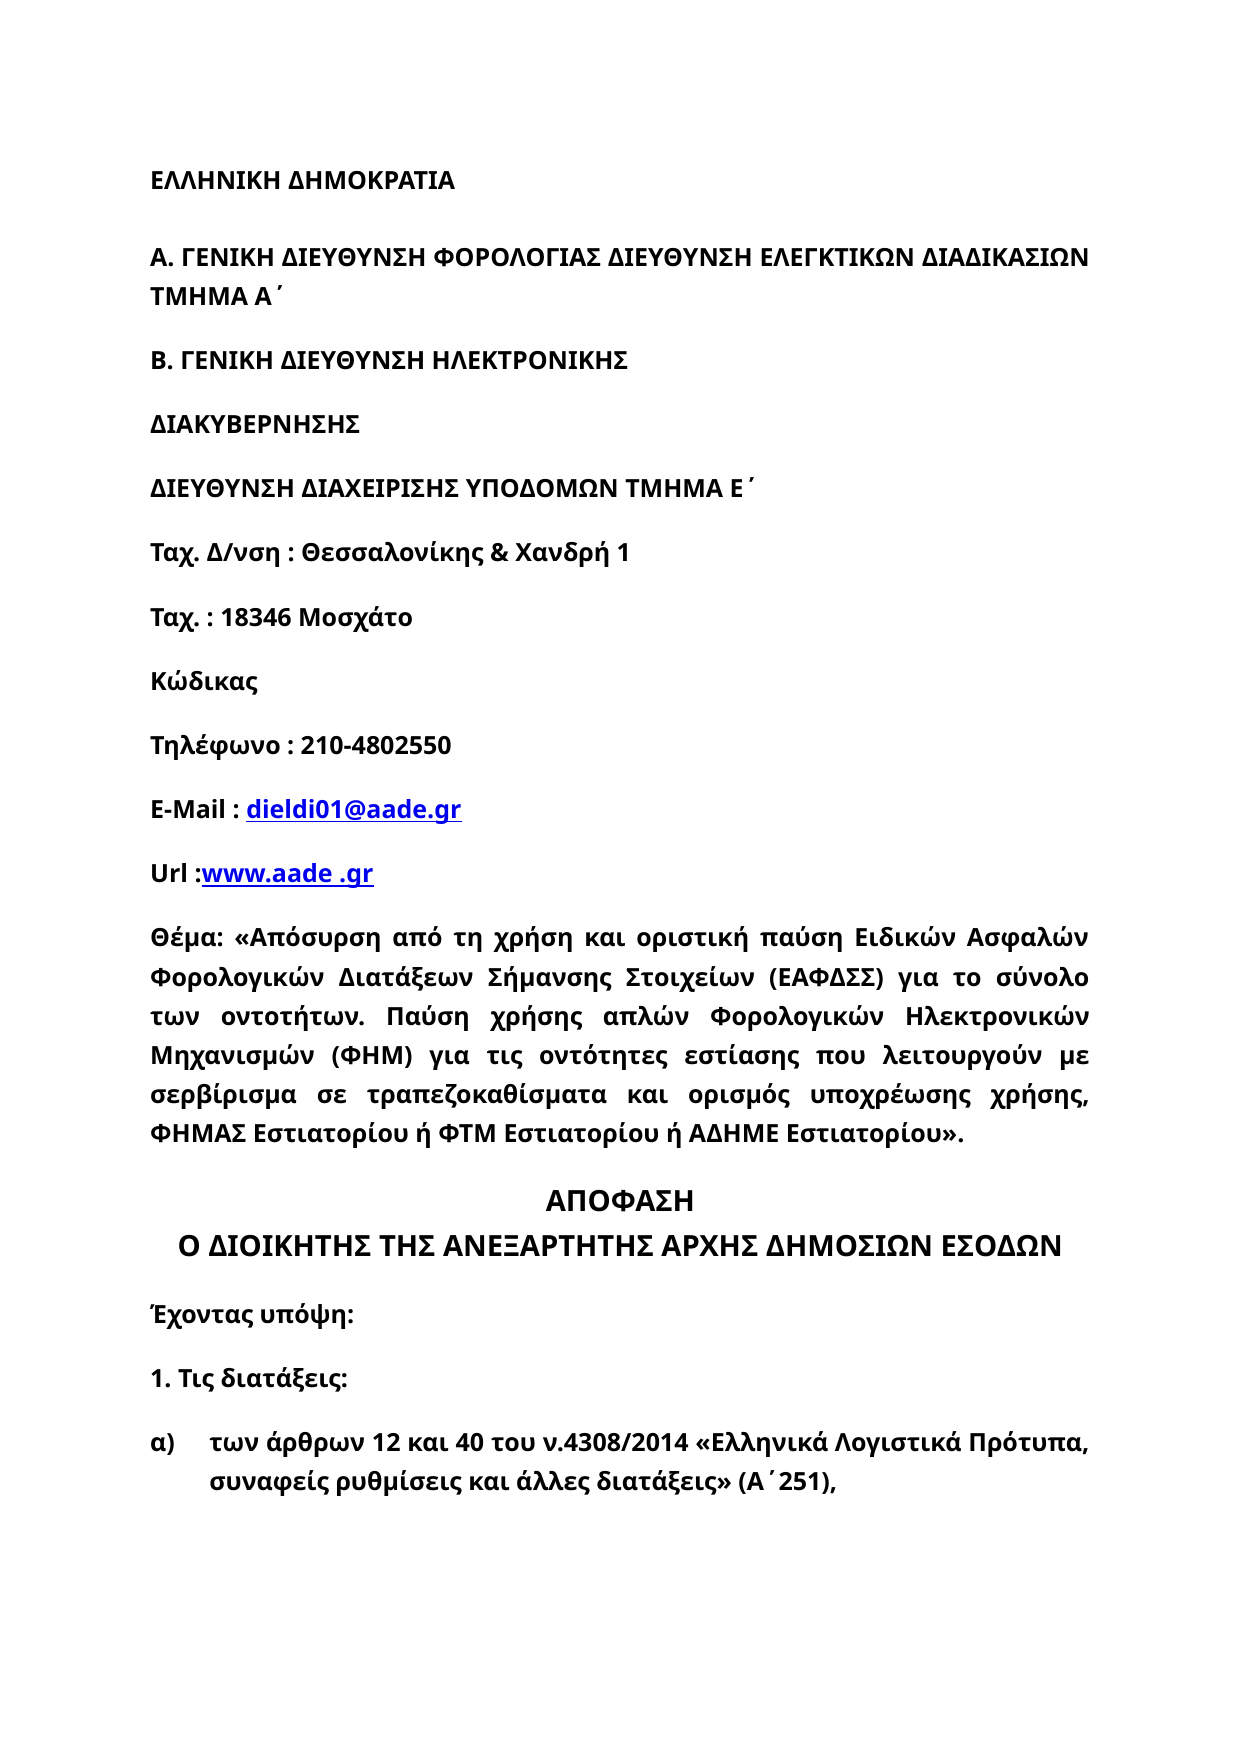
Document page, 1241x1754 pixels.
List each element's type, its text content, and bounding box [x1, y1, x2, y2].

text Β. ΓΕΝΙΚΗ ΔΙΕΥΘΥΝΣΗ ΗΛΕΚΤΡΟΝΙΚΗΣ [150, 342, 1090, 377]
list α) των άρθρων 12 και 40 του ν.4308/2014 «Ελληνικά Λογιστικά Πρότυπα, συναφείς ρυθμίσεις και άλλες διατάξεις» (Α΄251), [150, 1424, 1090, 1498]
text Ε-Mail : dieldi01@aade.gr [150, 792, 1090, 826]
text 1. Τις διατάξεις: [150, 1360, 1090, 1394]
text Κώδικας [150, 663, 1090, 697]
text ΑΠΟΦΑΣΗ Ο ΔΙΟΙΚΗΤΗΣ ΤΗΣ ΑΝΕΞΑΡΤΗΤΗΣ ΑΡΧΗΣ ΔΗΜΟΣΙΩΝ ΕΣΟΔΩΝ [150, 1180, 1090, 1265]
text Έχοντας υπόψη: [150, 1296, 1090, 1330]
text Url :www.aade .gr [150, 856, 1090, 890]
text ΔΙΑΚΥΒΕΡΝΗΣΗΣ [150, 407, 1090, 441]
title ΕΛΛΗΝΙΚΗ ΔΗΜΟΚΡΑΤΙΑ [150, 162, 1090, 197]
text Ταχ. : 18346 Μοσχάτο [150, 599, 1090, 633]
text ΔΙΕΥΘΥΝΣΗ ΔΙΑΧΕΙΡΙΣΗΣ ΥΠΟΔΟΜΩΝ ΤΜΗΜΑ Ε΄ [150, 471, 1090, 505]
text Ταχ. Δ/νση : Θεσσαλονίκης & Χανδρή 1 [150, 535, 1090, 569]
text Τηλέφωνο : 210-4802550 [150, 727, 1090, 762]
text Θέμα: «Απόσυρση από τη χρήση και οριστική παύση Ειδικών Ασφαλών Φορολογικών Διατάξεων Σήμανσης Στοιχείων (ΕΑΦΔΣΣ) για το σύνολο των οντοτήτων. Παύση χρήσης απλών Φορολογικών Ηλεκτρονικών Μηχανισμών (ΦΗΜ) για τις οντότητες εστίασης που λειτουργούν με σερβίρισμα σε τραπεζοκαθίσματα και ορισμός υποχρέωσης χρήσης, ΦΗΜΑΣ Εστιατορίου ή ΦΤΜ Εστιατορίου ή ΑΔΗΜΕ Εστιατορίου». [150, 920, 1090, 1150]
text Α. ΓΕΝΙΚΗ ΔΙΕΥΘΥΝΣΗ ΦΟΡΟΛΟΓΙΑΣ ΔΙΕΥΘΥΝΣΗ ΕΛΕΓΚΤΙΚΩΝ ΔΙΑΔΙΚΑΣΙΩΝ ΤΜΗΜΑ Α΄ [150, 239, 1090, 312]
